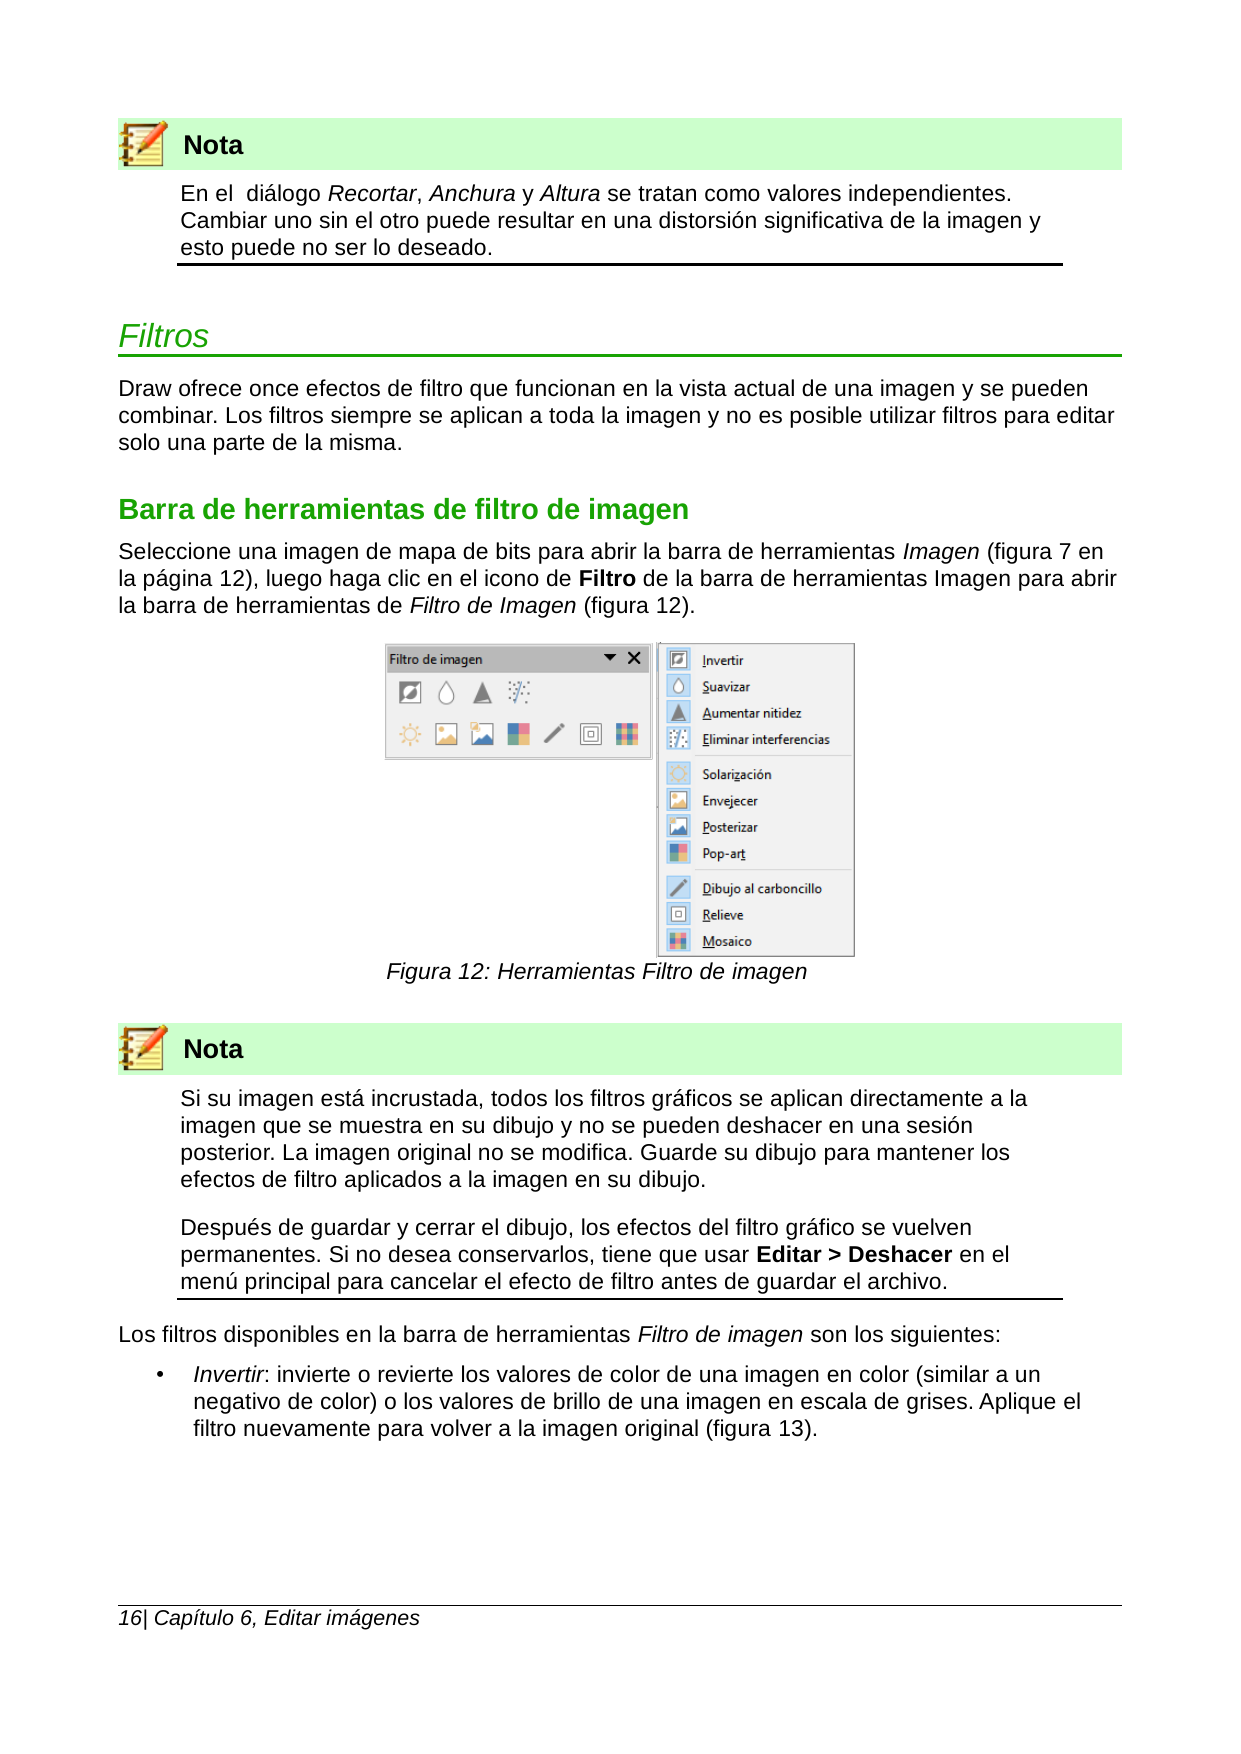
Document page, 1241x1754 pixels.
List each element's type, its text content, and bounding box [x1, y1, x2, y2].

text Figura 12: Herramientas Filtro de imagen [386, 958, 854, 985]
picture [384, 642, 856, 958]
subtitle Nota [118, 118, 1122, 170]
subtitle Barra de herramientas de filtro de imagen [118, 492, 1122, 525]
picture [119, 119, 170, 170]
text Los filtros disponibles en la barra de herramientas Filtro de imagen son los siguientes: [118, 1321, 1122, 1348]
subtitle Filtros [118, 316, 1122, 354]
text Seleccione una imagen de mapa de bits para abrir la barra de herramientas Imagen (figura 7 en la página 11), luego haga clic en el icono de Filtro de la barra de herramientas Imagen para abrir la barra de herramientas de Filtro de Imagen (figura 12). [118, 537, 1122, 618]
text Draw ofrece once efectos de filtro que funcionan en la vista actual de una imagen y se pueden combinar. Los filtros siempre se aplican a toda la imagen y no es posible utilizar filtros para editar solo una parte de la misma. [118, 374, 1122, 456]
text En el diálogo Recortar, Anchura y Altura se tratan como valores independientes. Cambiar uno sin el otro puede resultar en una distorsión significativa de la imagen y esto puede no ser lo deseado. [177, 176, 1063, 263]
text Si su imagen está incrustada, todos los filtros gráficos se aplican directamente a la imagen que se muestra en su dibujo y no se pueden deshacer en una sesión posterior. La imagen original no se modifica. Guarde su dibujo para mantener los efectos de filtro aplicados a la imagen en su dibujo. [177, 1081, 1063, 1192]
text Después de guardar y cerrar el dibujo, los efectos del filtro gráfico se vuelven permanentes. Si no desea conservarlos, tiene que usar Editar > Deshacer en el menú principal para cancelar el efecto de filtro antes de guardar el archivo. [177, 1210, 1063, 1298]
picture [119, 1023, 170, 1074]
subtitle Nota [118, 1023, 1122, 1075]
list Invertir: invierte o revierte los valores de color de una imagen en color (similar a un negativo de color) o los valores de brillo de una imagen en escala de grises. Aplique el filtro nuevamente para volver a la imagen original (figura 13). [156, 1360, 1122, 1442]
